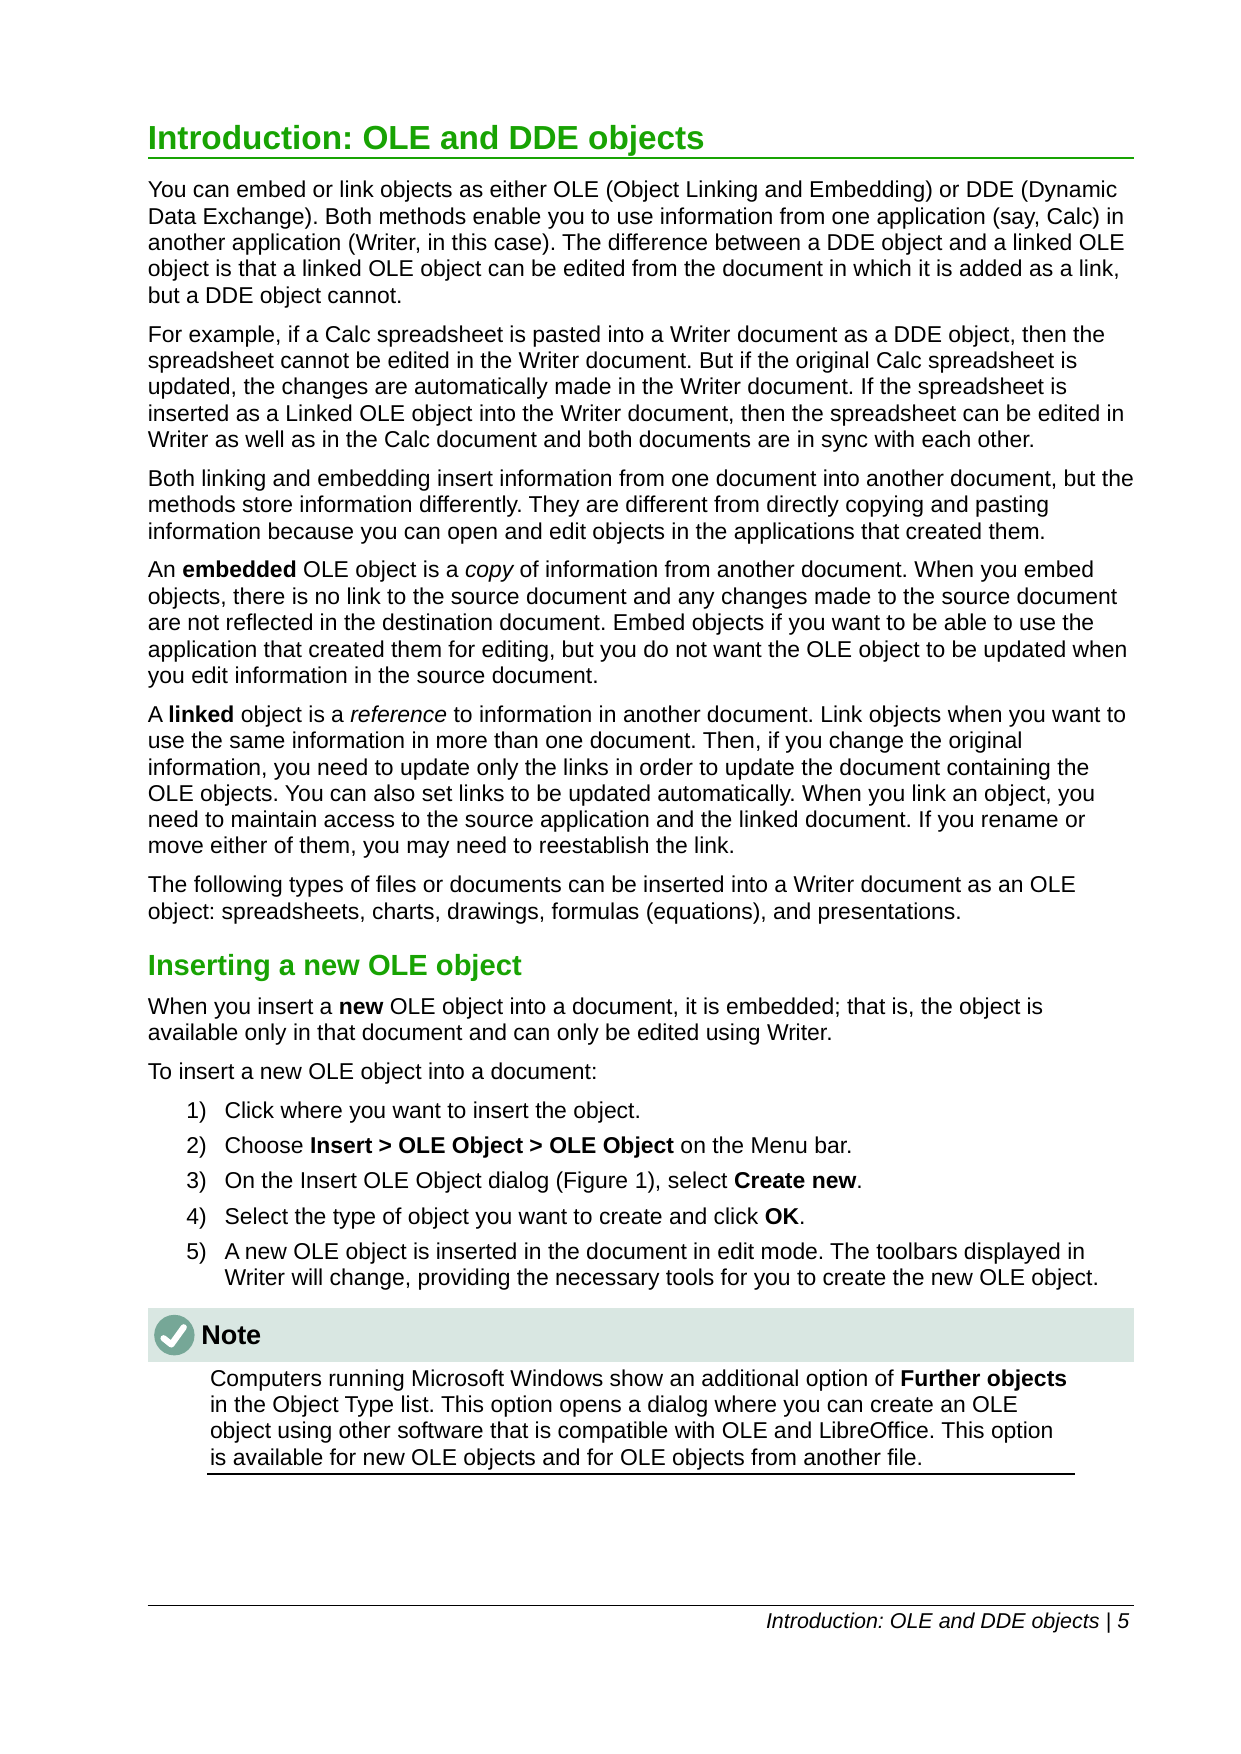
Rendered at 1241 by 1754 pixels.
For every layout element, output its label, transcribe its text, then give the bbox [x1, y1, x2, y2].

list On the Insert OLE Object dialog (Figure 1), select Create new. [207, 1167, 1134, 1194]
list Select the type of object you want to create and click OK. [207, 1203, 1134, 1229]
list A linked object is a reference to information in another document. Link objects when you want to use the same information in more than one document. Then, if you change the original information, you need to update only the links in order to update the document containing the OLE objects. You can also set links to be updated automatically. When you link an object, you need to maintain access to the source application and the linked document. If you rename or move either of them, you may need to reestablish the link. [148, 701, 1134, 859]
list Choose Insert > OLE Object > OLE Object on the Menu bar. [207, 1132, 1134, 1159]
list The following types of files or documents can be inserted into a Writer document as an OLE object: spreadsheets, charts, drawings, formulas (equations), and presentations. [148, 871, 1134, 924]
list Click where you want to insert the object. [207, 1097, 1134, 1123]
subtitle Inserting a new OLE object [148, 948, 1134, 981]
text Computers running Microsoft Windows show an additional option of Further objects in the Object Type list. This option opens a dialog where you can create an OLE object using other software that is compatible with OLE and LibreOffice. This option is available for new OLE objects and for OLE objects from another file. [207, 1362, 1075, 1473]
text For example, if a Calc spreadsheet is pasted into a Writer document as a DDE object, then the spreadsheet cannot be edited in the Writer document. But if the original Calc spreadsheet is updated, the changes are automatically made in the Writer document. If the spreadsheet is inserted as a Linked OLE object into the Writer document, then the spreadsheet can be edited in Writer as well as in the Calc document and both documents are in sync with each other. [148, 321, 1134, 452]
list An embedded OLE object is a copy of information from another document. When you embed objects, there is no link to the source document and any changes made to the source document are not reflected in the destination document. Embed objects if you want to be able to use the application that created them for editing, but you do not want the OLE object to be updated when you edit information in the source document. [148, 556, 1134, 688]
text You can embed or link objects as either OLE (Object Linking and Embedding) or DDE (Dynamic Data Exchange). Both methods enable you to use information from one application (say, Calc) in another application (Writer, in this case). The difference between a DDE object and a linked OLE object is that a linked OLE object can be edited from the document in which it is added as a link, but a DDE object cannot. [148, 176, 1134, 308]
text When you insert a new OLE object into a document, it is embedded; that is, the object is available only in that document and can only be edited using Writer. [148, 993, 1134, 1046]
subtitle Note [148, 1308, 1134, 1362]
list To insert a new OLE object into a document: [148, 1058, 1134, 1084]
list A new OLE object is inserted in the document in edit mode. The toolbars displayed in Writer will change, providing the necessary tools for you to create the new OLE object. [207, 1238, 1134, 1291]
list Both linking and embedding insert information from one document into another document, but the methods store information differently. They are different from directly copying and pasting information because you can open and edit objects in the applications that created them. [148, 465, 1134, 544]
subtitle Introduction: OLE and DDE objects [148, 118, 1134, 157]
